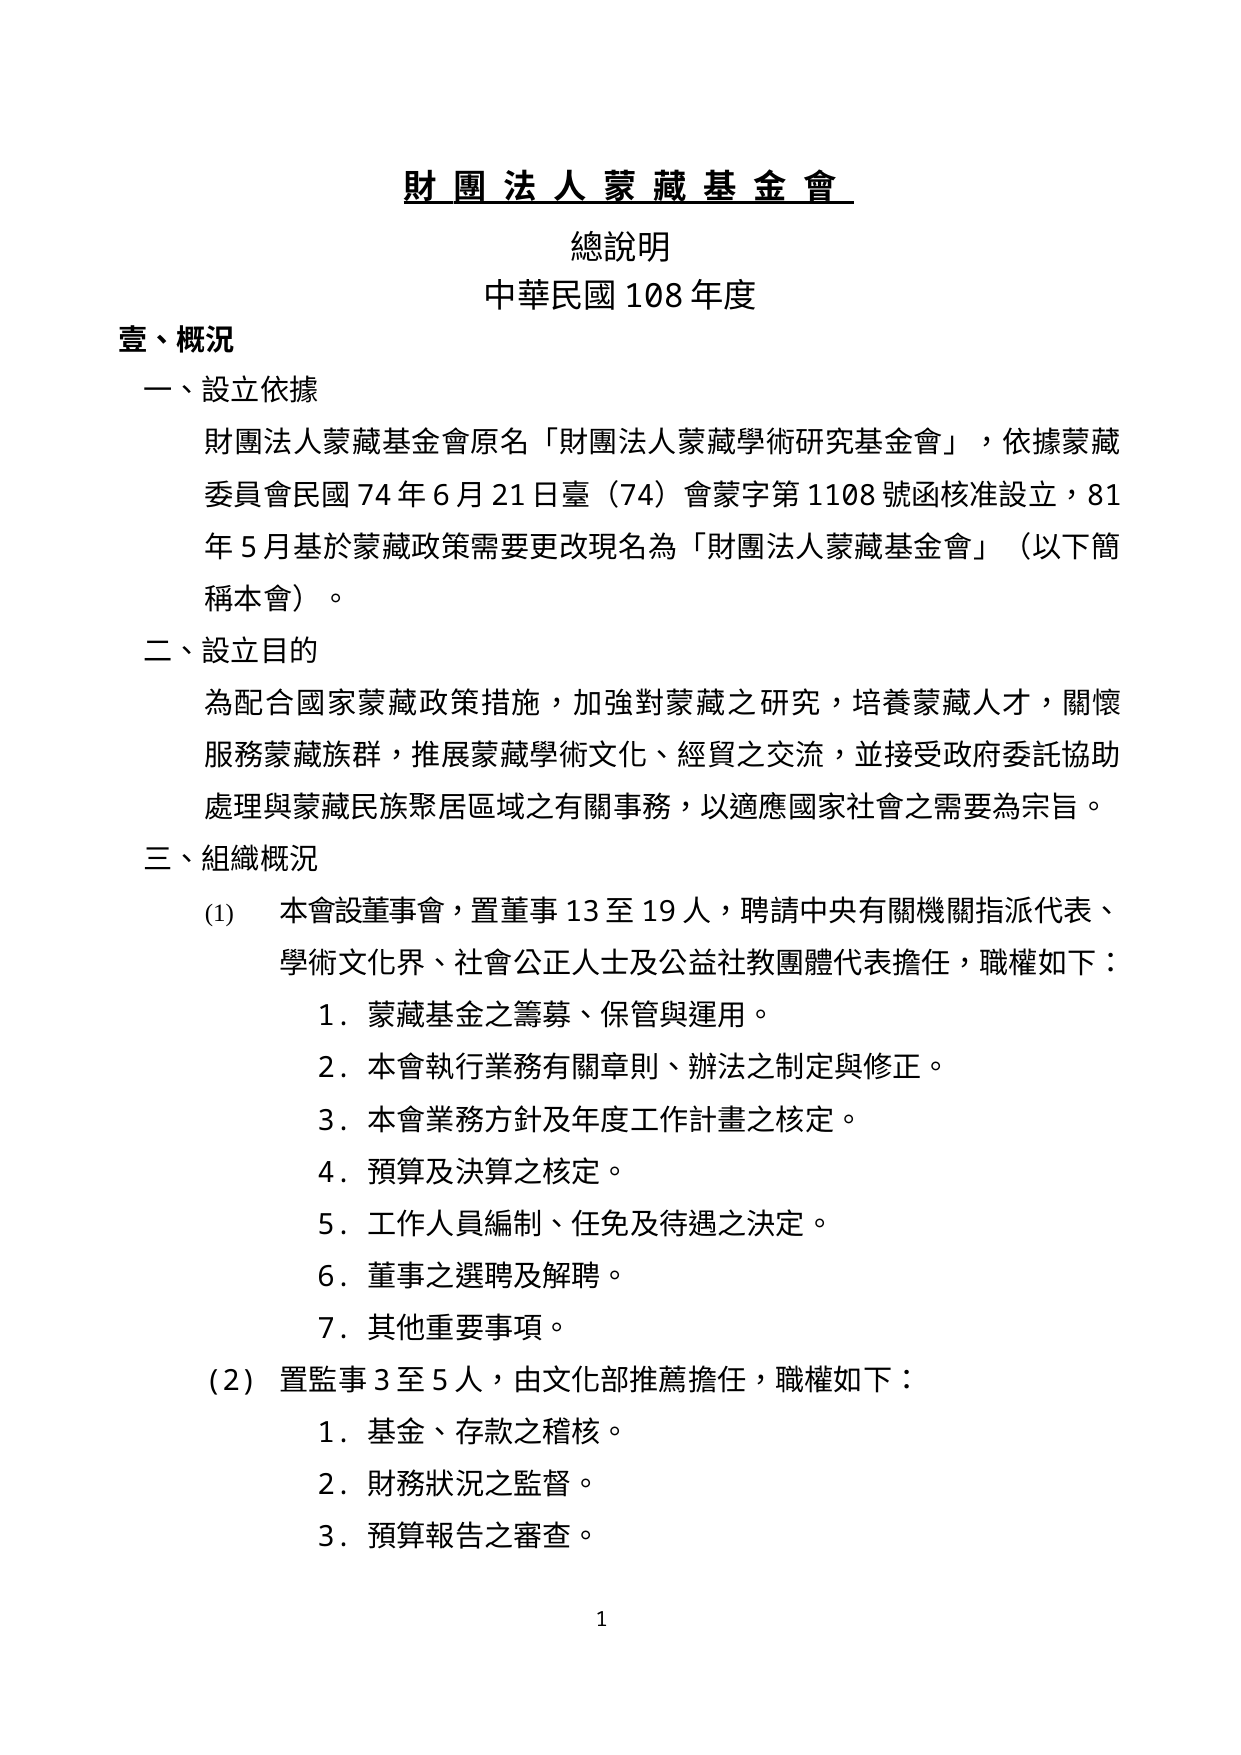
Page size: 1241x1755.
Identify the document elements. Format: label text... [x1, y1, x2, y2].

text 三、組織概況 [143, 828, 1122, 880]
text 總說明 [118, 221, 1122, 269]
list 置監事3至5人，由文化部推薦擔任，職權如下： [204, 1349, 1122, 1401]
text 財團法人蒙藏基金會 [118, 160, 1122, 208]
text 壹、概況 [118, 317, 1122, 359]
list 預算及決算之核定。 [317, 1140, 1122, 1192]
list 本會執行業務有關章則、辦法之制定與修正。 [317, 1036, 1122, 1088]
text 一、設立依據 [143, 359, 1122, 411]
list 本會設董事會，置董事13至19人，聘請中央有關機關指派代表、學術文化界、社會公正人士及公益社教團體代表擔任，職權如下： [204, 880, 1122, 984]
text 為配合國家蒙藏政策措施，加強對蒙藏之研究，培養蒙藏人才，關懷服務蒙藏族群，推展蒙藏學術文化、經貿之交流，並接受政府委託協助處理與蒙藏民族聚居區域之有關事務，以適應國家社會之需要為宗旨。 [204, 672, 1122, 828]
text 中華民國108年度 [118, 269, 1122, 317]
text 二、設立目的 [143, 619, 1122, 672]
list 基金、存款之稽核。 [317, 1401, 1122, 1453]
text 財團法人蒙藏基金會原名「財團法人蒙藏學術研究基金會」，依據蒙藏委員會民國74年6月21日臺（74）會蒙字第1108號函核准設立，81年5月基於蒙藏政策需要更改現名為「財團法人蒙藏基金會」（以下簡稱本會）。 [204, 411, 1122, 619]
list 蒙藏基金之籌募、保管與運用。 [317, 984, 1122, 1036]
list 其他重要事項。 [317, 1297, 1122, 1349]
list 本會業務方針及年度工作計畫之核定。 [317, 1088, 1122, 1140]
list 財務狀況之監督。 [317, 1453, 1122, 1505]
list 預算報告之審查。 [317, 1505, 1122, 1557]
list 工作人員編制、任免及待遇之決定。 [317, 1192, 1122, 1244]
list 董事之選聘及解聘。 [317, 1244, 1122, 1297]
